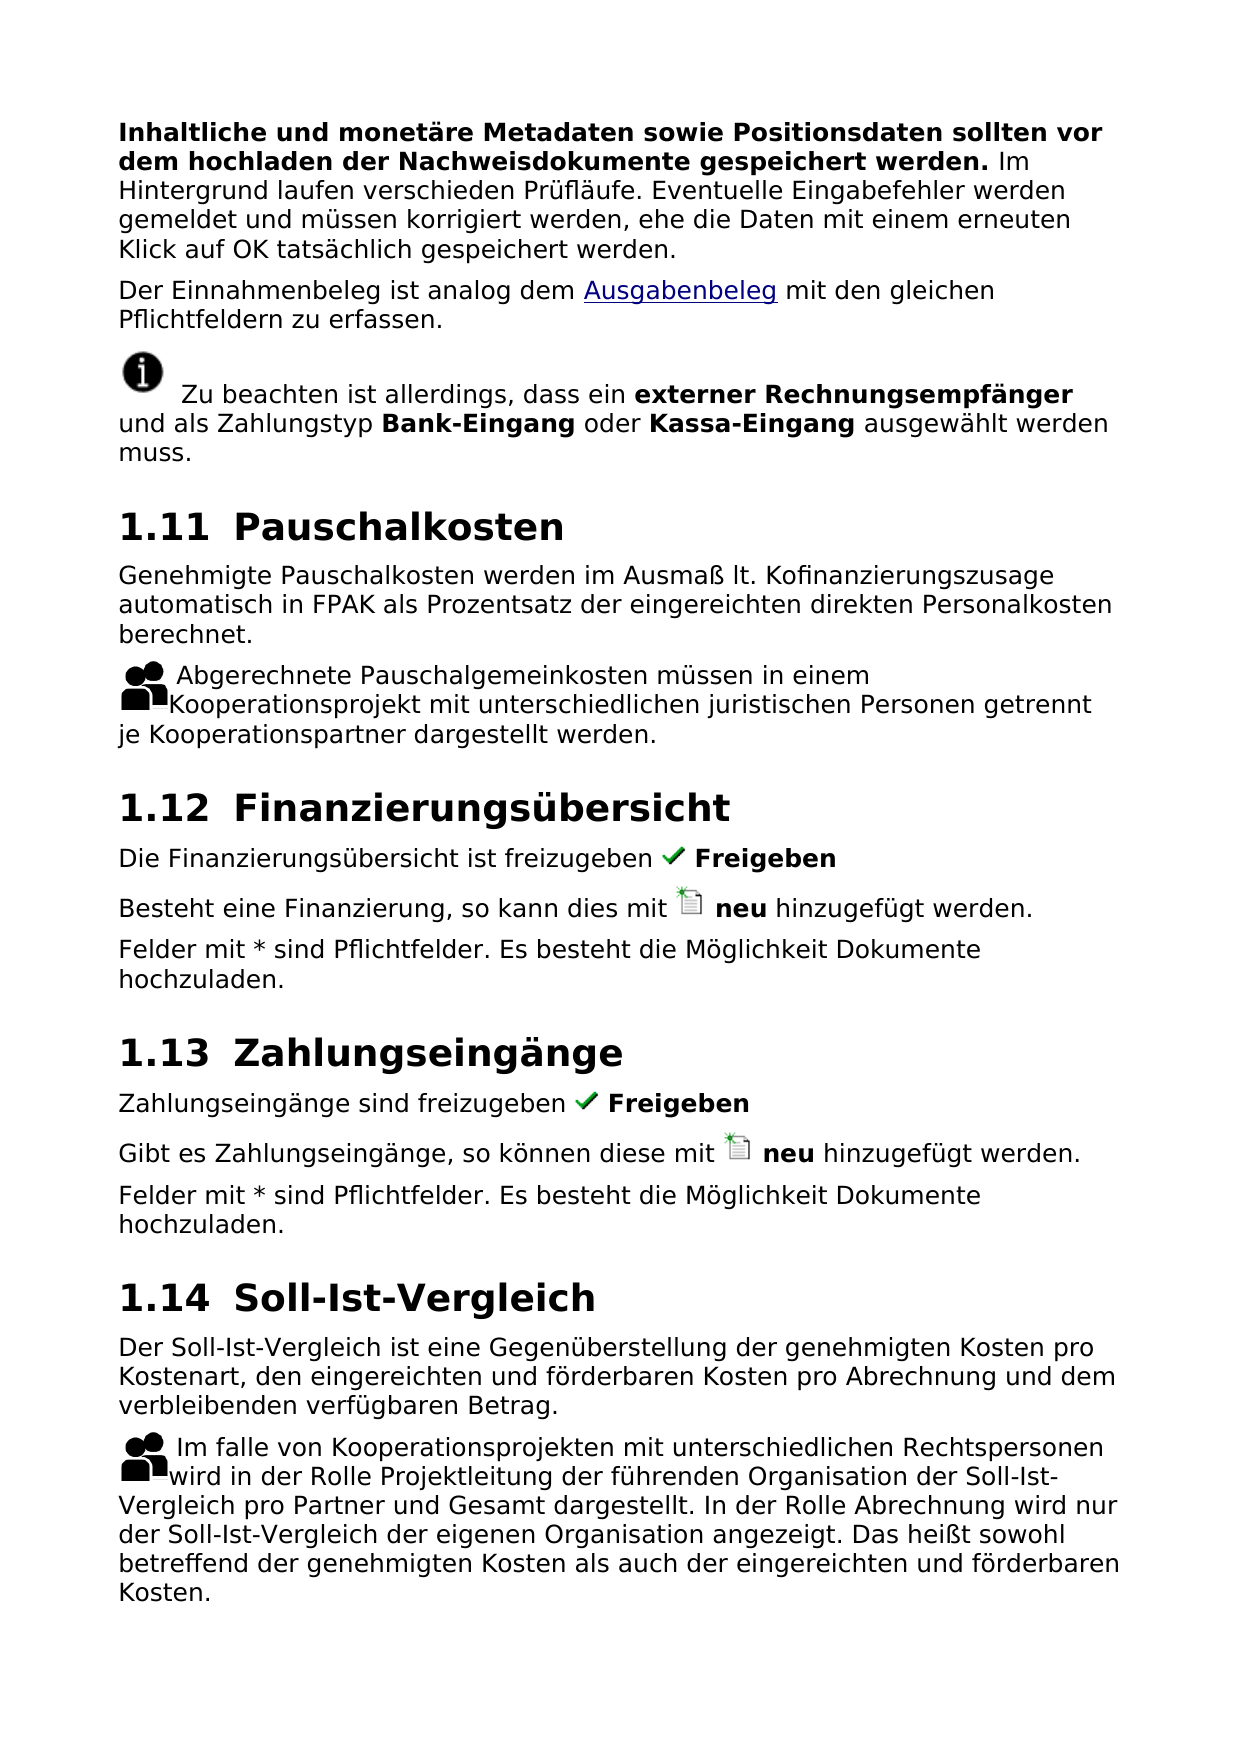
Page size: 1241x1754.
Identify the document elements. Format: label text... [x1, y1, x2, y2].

text Genehmigte Pauschalkosten werden im Ausmaß lt. Kofinanzierungszusage automatisch in FPAK als Prozentsatz der eingereichten direkten Personalkosten berechnet. [118, 561, 1122, 649]
picture [118, 661, 169, 712]
subtitle Finanzierungsübersicht [118, 786, 1122, 830]
subtitle Pauschalkosten [118, 505, 1122, 549]
picture [574, 1087, 600, 1113]
text Die Finanzierungsübersicht ist freizugeben Freigeben [118, 843, 1122, 873]
picture [675, 886, 707, 918]
text Inhaltliche und monetäre Metadaten sowie Positionsdaten sollten vor dem hochladen der Nachweisdokumente gespeichert werden. Im Hintergrund laufen verschieden Prüfläufe. Eventuelle Eingabefehler werden gemeldet und müssen korrigiert werden, ehe die Daten mit einem erneuten Klick auf OK tatsächlich gespeichert werden. [118, 118, 1122, 264]
subtitle Soll-Ist-Vergleich [118, 1277, 1122, 1320]
picture [661, 842, 687, 868]
text Abgerechnete Pauschalgemeinkosten müssen in einem Kooperationsprojekt mit unterschiedlichen juristischen Personen getrennt je Kooperationspartner dargestellt werden. [118, 661, 1122, 749]
text Der Einnahmenbeleg ist analog dem Ausgabenbeleg mit den gleichen Pflichtfeldern zu erfassen. [118, 276, 1122, 335]
picture [723, 1131, 755, 1163]
picture [118, 347, 173, 404]
text Zu beachten ist allerdings, dass ein externer Rechnungsempfänger und als Zahlungstyp Bank-Eingang oder Kassa-Eingang ausgewählt werden muss. [118, 347, 1122, 468]
text Zahlungseingänge sind freizugeben Freigeben [118, 1088, 1122, 1119]
text Felder mit * sind Pflichtfelder. Es besteht die Möglichkeit Dokumente hochzuladen. [118, 936, 1122, 994]
subtitle Zahlungseingänge [118, 1032, 1122, 1075]
text Felder mit * sind Pflichtfelder. Es besteht die Möglichkeit Dokumente hochzuladen. [118, 1181, 1122, 1239]
text Gibt es Zahlungseingänge, so können diese mit neu hinzugefügt werden. [118, 1131, 1122, 1168]
text Besteht eine Finanzierung, so kann dies mit neu hinzugefügt werden. [118, 886, 1122, 923]
text Der Soll-Ist-Vergleich ist eine Gegenüberstellung der genehmigten Kosten pro Kostenart, den eingereichten und förderbaren Kosten pro Abrechnung und dem verbleibenden verfügbaren Betrag. [118, 1333, 1122, 1420]
text Im falle von Kooperationsprojekten mit unterschiedlichen Rechtspersonen wird in der Rolle Projektleitung der führenden Organisation der Soll-Ist-Vergleich pro Partner und Gesamt dargestellt. In der Rolle Abrechnung wird nur der Soll-Ist-Vergleich der eigenen Organisation angezeigt. Das heißt sowohl betreffend der genehmigten Kosten als auch der eingereichten und förderbaren Kosten. [118, 1433, 1122, 1608]
picture [118, 1432, 169, 1483]
